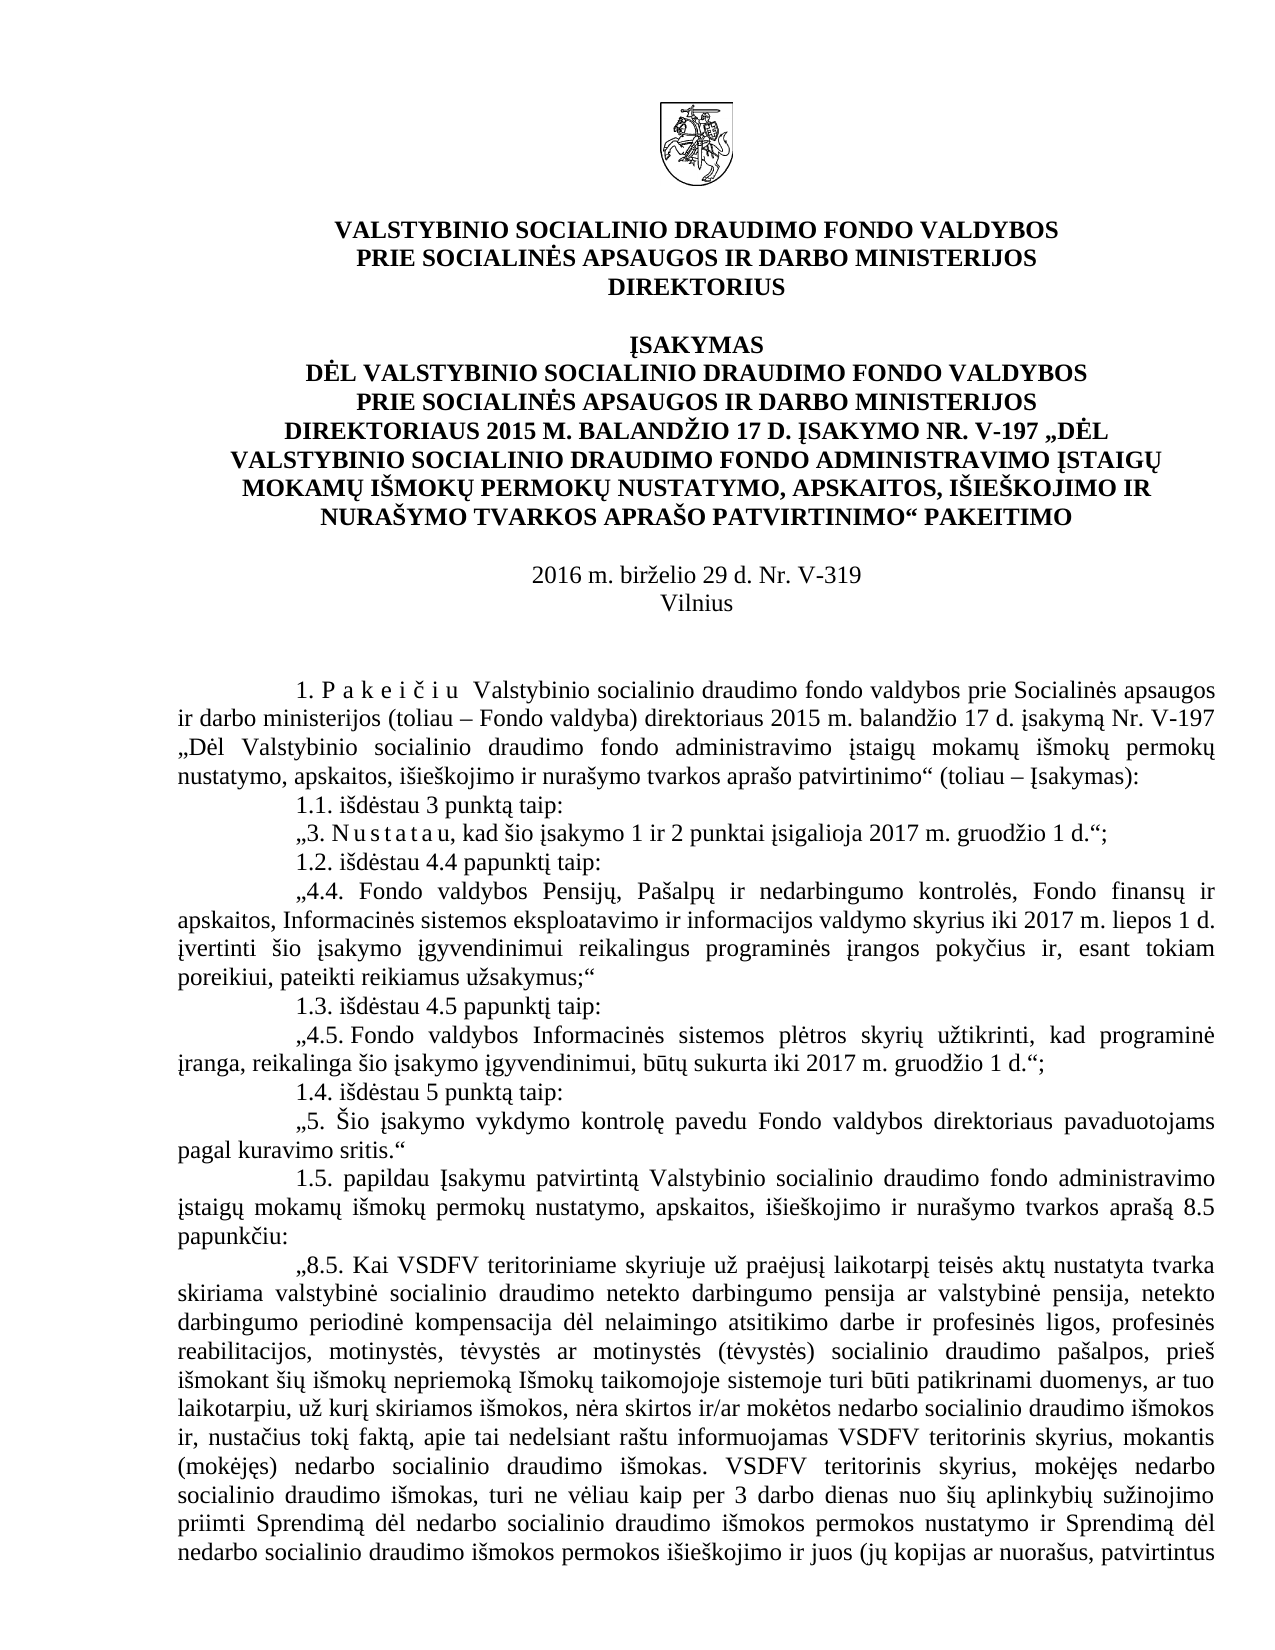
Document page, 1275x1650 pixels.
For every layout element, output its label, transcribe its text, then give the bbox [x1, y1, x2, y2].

text DIREKTORIUS [177, 272, 1216, 301]
text DIREKTORIAUS 2015 M. BALANDŽIO 17 D. ĮSAKYMO NR. V-197 „DĖL [177, 416, 1216, 445]
text „8.5. Kai VSDFV teritoriniame skyriuje už praėjusį laikotarpį teisės aktų nustatyta tvarka skiriama valstybinė socialinio draudimo netekto darbingumo pensija ar valstybinė pensija, netekto darbingumo periodinė kompensacija dėl nelaimingo atsitikimo darbe ir profesinės ligos, profesinės reabilitacijos, motinystės, tėvystės ar motinystės (tėvystės) socialinio draudimo pašalpos, prieš išmokant šių išmokų nepriemoką Išmokų taikomojoje sistemoje turi būti patikrinami duomenys, ar tuo laikotarpiu, už kurį skiriamos išmokos, nėra skirtos ir/ar mokėtos nedarbo socialinio draudimo išmokos ir, nustačius tokį faktą, apie tai nedelsiant raštu informuojamas VSDFV teritorinis skyrius, mokantis (mokėjęs) nedarbo socialinio draudimo išmokas. VSDFV teritorinis skyrius, mokėjęs nedarbo socialinio draudimo išmokas, turi ne vėliau kaip per 3 darbo dienas nuo šių aplinkybių sužinojimo priimti Sprendimą dėl nedarbo socialinio draudimo išmokos permokos nustatymo ir Sprendimą dėl nedarbo socialinio draudimo išmokos permokos išieškojimo ir juos (jų kopijas ar nuorašus, patvirtintus [177, 1250, 1216, 1566]
text 1.4. išdėstau 5 punktą taip: [177, 1077, 1216, 1106]
text PRIE SOCIALINĖS APSAUGOS IR DARBO MINISTERIJOS [177, 243, 1216, 272]
text PRIE SOCIALINĖS APSAUGOS IR DARBO MINISTERIJOS [177, 387, 1216, 416]
text „4.5. Fondo valdybos Informacinės sistemos plėtros skyrių užtikrinti, kad programinė įranga, reikalinga šio įsakymo įgyvendinimui, būtų sukurta iki 2017 m. gruodžio 1 d.“; [177, 1020, 1216, 1077]
text VALSTYBINIO SOCIALINIO DRAUDIMO FONDO ADMINISTRAVIMO ĮSTAIGŲ MOKAMŲ IŠMOKŲ PERMOKŲ NUSTATYMO, APSKAITOS, IŠIEŠKOJIMO IR NURAŠYMO TVARKOS APRAŠO PATVIRTINIMO“ PAKEITIMO [177, 445, 1216, 531]
text 2016 m. birželio 29 d. Nr. V-319 [177, 560, 1216, 588]
text 1. P a k e i č i u Valstybinio socialinio draudimo fondo valdybos prie Socialinės apsaugos ir darbo ministerijos (toliau – Fondo valdyba) direktoriaus 2015 m. balandžio 17 d. įsakymą Nr. V-197 „Dėl Valstybinio socialinio draudimo fondo administravimo įstaigų mokamų išmokų permokų nustatymo, apskaitos, išieškojimo ir nurašymo tvarkos aprašo patvirtinimo“ (toliau – Įsakymas): [177, 675, 1216, 790]
text 1.5. papildau Įsakymu patvirtintą Valstybinio socialinio draudimo fondo administravimo įstaigų mokamų išmokų permokų nustatymo, apskaitos, išieškojimo ir nurašymo tvarkos aprašą 8.5 papunkčiu: [177, 1163, 1216, 1250]
text Vilnius [177, 588, 1216, 617]
text ĮSAKYMAS [177, 330, 1216, 358]
text VALSTYBINIO SOCIALINIO DRAUDIMO FONDO VALDYBOS [177, 215, 1216, 243]
text „4.4. Fondo valdybos Pensijų, Pašalpų ir nedarbingumo kontrolės, Fondo finansų ir apskaitos, Informacinės sistemos eksploatavimo ir informacijos valdymo skyrius iki 2017 m. liepos 1 d. įvertinti šio įsakymo įgyvendinimui reikalingus programinės įrangos pokyčius ir, esant tokiam poreikiui, pateikti reikiamus užsakymus;“ [177, 876, 1216, 991]
text „3. Nustatau, kad šio įsakymo 1 ir 2 punktai įsigalioja 2017 m. gruodžio 1 d.“; [177, 818, 1216, 847]
text „5. Šio įsakymo vykdymo kontrolę pavedu Fondo valdybos direktoriaus pavaduotojams pagal kuravimo sritis.“ [177, 1106, 1216, 1163]
text DĖL VALSTYBINIO SOCIALINIO DRAUDIMO FONDO VALDYBOS [177, 358, 1216, 387]
text 1.1. išdėstau 3 punktą taip: [177, 790, 1216, 818]
text 1.3. išdėstau 4.5 papunktį taip: [177, 991, 1216, 1020]
text 1.2. išdėstau 4.4 papunktį taip: [177, 847, 1216, 876]
